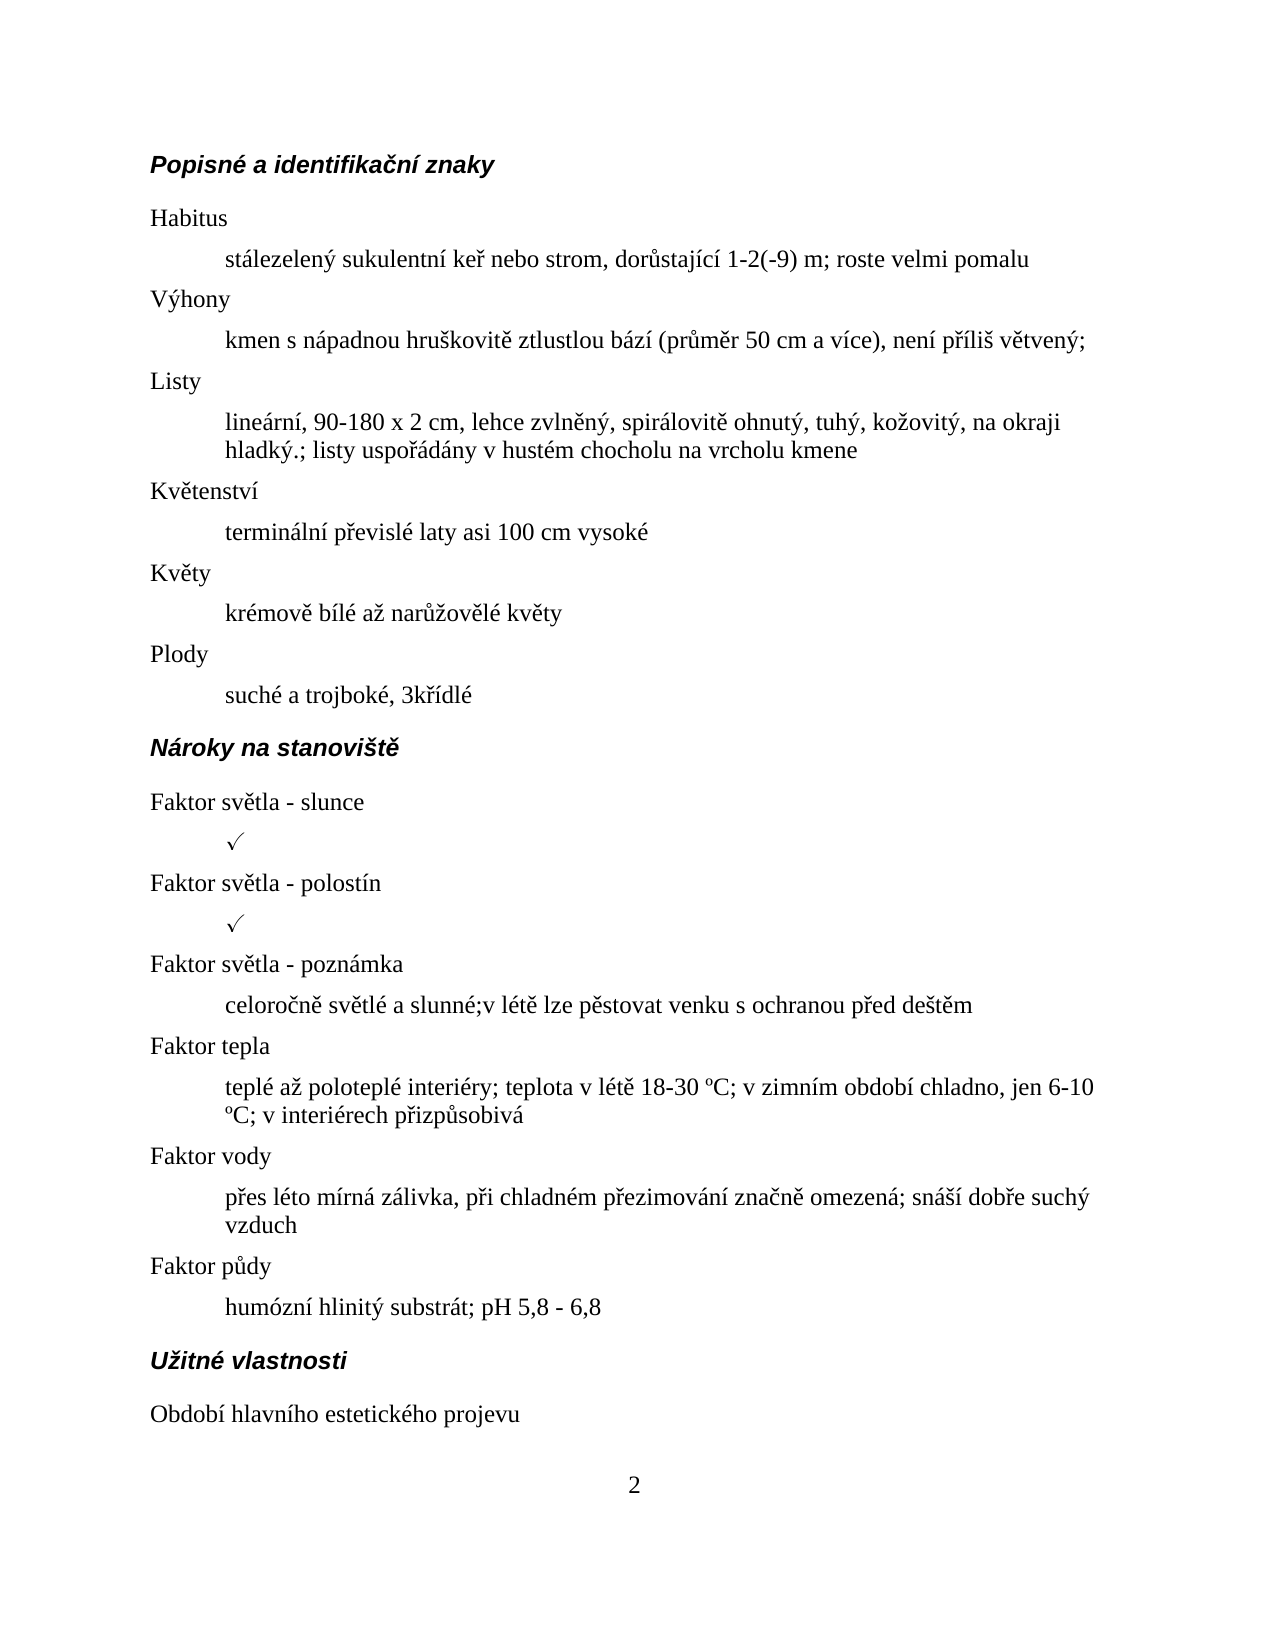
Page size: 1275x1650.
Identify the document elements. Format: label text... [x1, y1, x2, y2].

text Květy [150, 558, 1125, 586]
text Faktor půdy [150, 1251, 1125, 1280]
text ✓ [225, 909, 1125, 937]
text Habitus [150, 203, 1125, 232]
text přes léto mírná zálivka, při chladném přezimování značně omezená; snáší dobře suchý vzduch [225, 1182, 1125, 1239]
text Plody [150, 639, 1125, 668]
text terminální převislé laty asi 100 cm vysoké [225, 517, 1125, 546]
text Faktor světla - slunce [150, 787, 1125, 815]
text Faktor vody [150, 1141, 1125, 1170]
text teplé až poloteplé interiéry; teplota v létě 18-30 ºC; v zimním období chladno, jen 6-10 ºC; v interiérech přizpůsobivá [225, 1072, 1125, 1129]
text ✓ [225, 827, 1125, 856]
text Listy [150, 366, 1125, 395]
text humózní hlinitý substrát; pH 5,8 - 6,8 [225, 1292, 1125, 1321]
text celoročně světlé a slunné;v létě lze pěstovat venku s ochranou před deštěm [225, 990, 1125, 1019]
subtitle Popisné a identifikační znaky [150, 150, 1125, 178]
subtitle Nároky na stanoviště [150, 733, 1125, 762]
text krémově bílé až narůžovělé květy [225, 598, 1125, 627]
text stálezelený sukulentní keř nebo strom, dorůstající 1-2(-9) m; roste velmi pomalu [225, 244, 1125, 272]
text Faktor tepla [150, 1031, 1125, 1060]
text Faktor světla - polostín [150, 868, 1125, 897]
text kmen s nápadnou hruškovitě ztlustlou bází (průměr 50 cm a více), není příliš větvený; [225, 325, 1125, 354]
text Květenství [150, 476, 1125, 505]
text Faktor světla - poznámka [150, 949, 1125, 978]
text Období hlavního estetického projevu [150, 1399, 1125, 1428]
text lineární, 90-180 x 2 cm, lehce zvlněný, spirálovitě ohnutý, tuhý, kožovitý, na okraji hladký.; listy uspořádány v hustém chocholu na vrcholu kmene [225, 407, 1125, 464]
subtitle Užitné vlastnosti [150, 1346, 1125, 1374]
text suché a trojboké, 3křídlé [225, 680, 1125, 708]
text Výhony [150, 284, 1125, 313]
